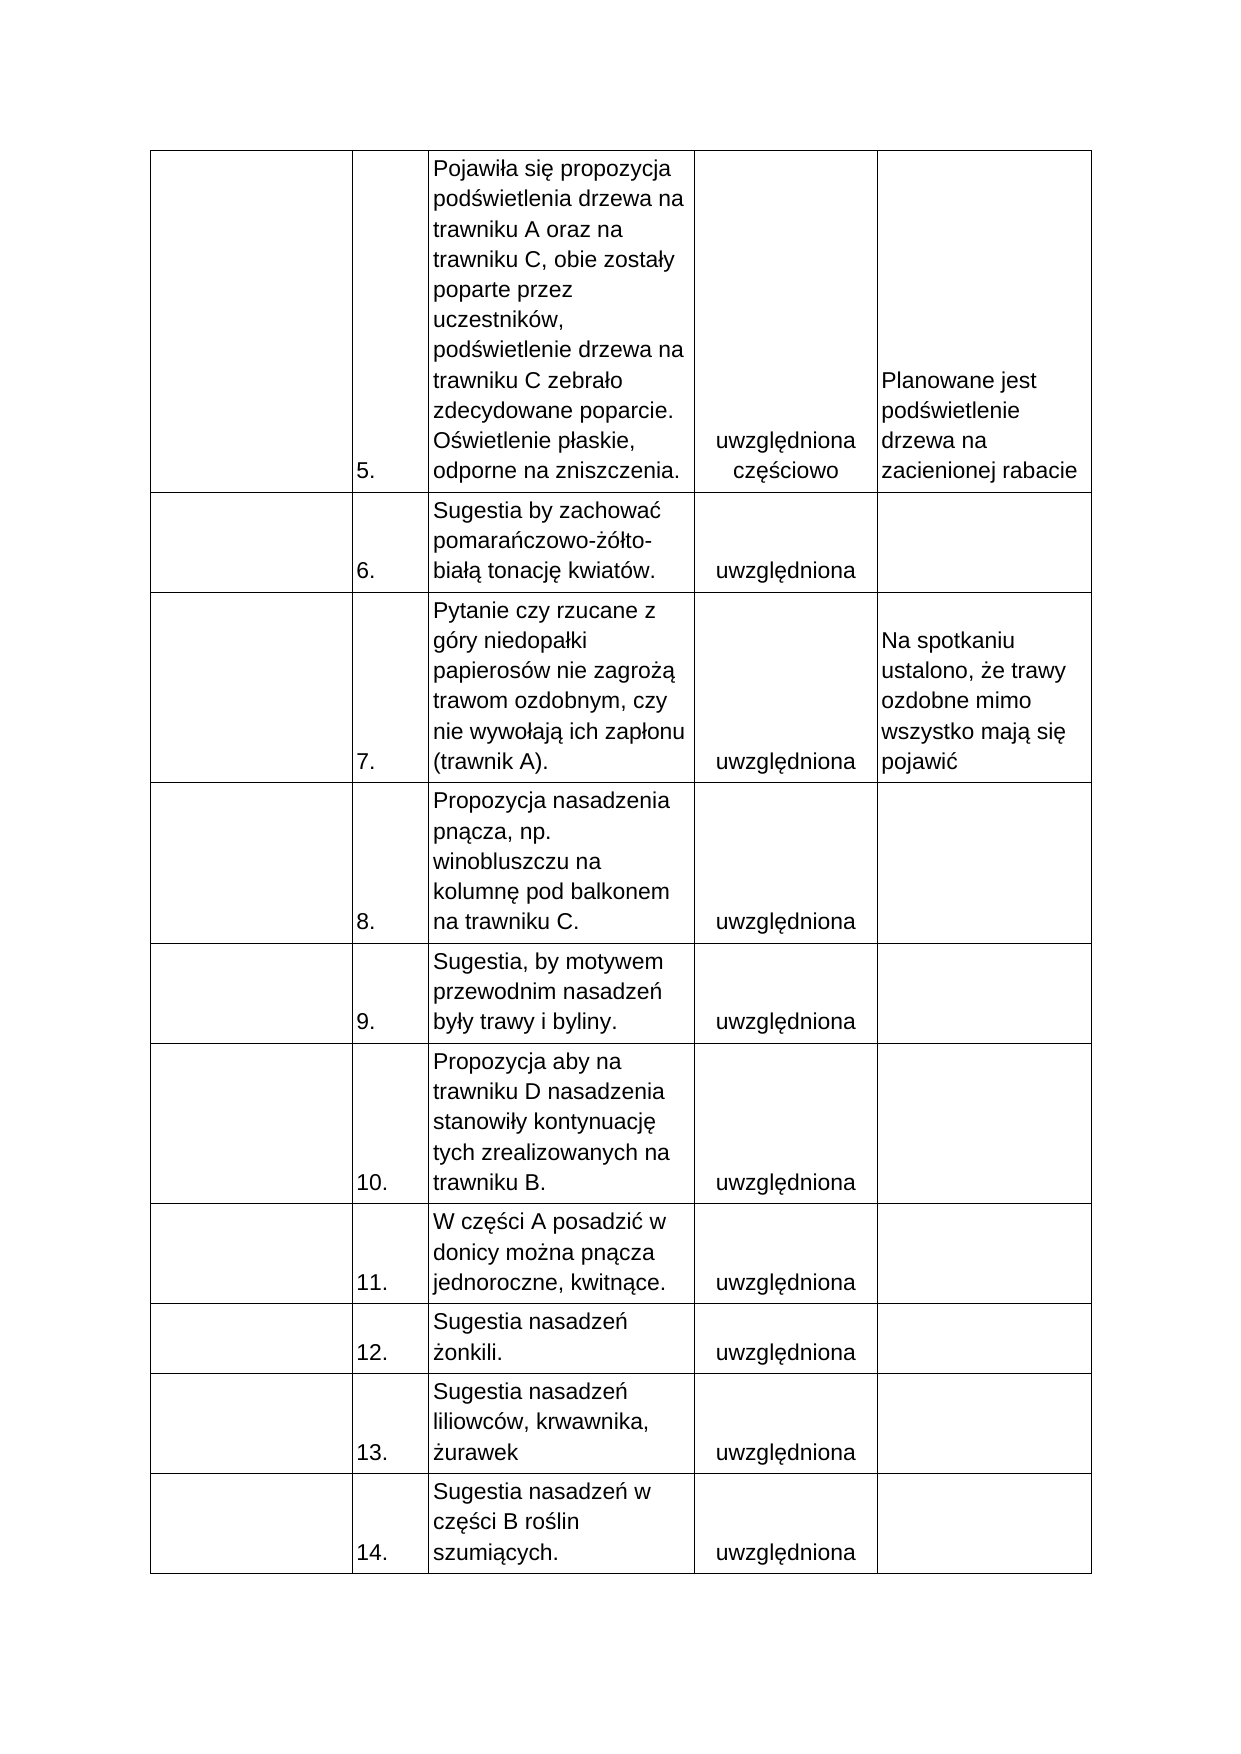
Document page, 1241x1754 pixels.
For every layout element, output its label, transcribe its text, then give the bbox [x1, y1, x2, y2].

table_cell Propozycja aby na trawniku D nasadzenia stanowiły kontynuację tych zrealizowanych na trawniku B. [429, 1044, 694, 1203]
table_cell Na spotkaniu ustalono, że trawy ozdobne mimo wszystko mają się pojawić [878, 593, 1091, 782]
table_cell Sugestia nasadzeń w części B roślin szumiących. [429, 1474, 694, 1573]
table_cell uwzględniona [695, 1374, 877, 1473]
table_cell uwzględniona [695, 1304, 877, 1373]
table_cell [151, 783, 352, 943]
table_cell 9. [353, 944, 428, 1043]
table_cell [151, 1304, 352, 1373]
table_cell 11. [353, 1204, 428, 1303]
table_cell Pojawiła się propozycja podświetlenia drzewa na trawniku A oraz na trawniku C, obie zostały poparte przez uczestników, podświetlenie drzewa na trawniku C zebrało zdecydowane poparcie. Oświetlenie płaskie, odporne na zniszczenia. [429, 151, 694, 492]
table_cell 5. [353, 151, 428, 492]
table_cell Sugestia by zachować pomarańczowo-żółto-białą tonację kwiatów. [429, 493, 694, 592]
table_cell Pytanie czy rzucane z góry niedopałki papierosów nie zagrożą trawom ozdobnym, czy nie wywołają ich zapłonu (trawnik A). [429, 593, 694, 782]
table_cell [151, 1204, 352, 1303]
table_cell [151, 944, 352, 1043]
table_cell [151, 1474, 352, 1573]
table_cell [151, 1044, 352, 1203]
table_cell [151, 593, 352, 782]
table_cell uwzględniona [695, 783, 877, 943]
table_cell [878, 1044, 1091, 1203]
table_cell 10. [353, 1044, 428, 1203]
table_cell 6. [353, 493, 428, 592]
table_cell 13. [353, 1374, 428, 1473]
table_cell uwzględniona częściowo [695, 151, 877, 492]
table_cell 7. [353, 593, 428, 782]
table_cell uwzględniona [695, 1044, 877, 1203]
table_cell [878, 783, 1091, 943]
table_cell [878, 1374, 1091, 1473]
table_cell uwzględniona [695, 593, 877, 782]
table_cell [878, 944, 1091, 1043]
table_cell Sugestia nasadzeń żonkili. [429, 1304, 694, 1373]
table_cell uwzględniona [695, 493, 877, 592]
table_cell uwzględniona [695, 1474, 877, 1573]
table_cell Sugestia nasadzeń liliowców, krwawnika, żurawek [429, 1374, 694, 1473]
table_cell [151, 1374, 352, 1473]
table_cell [878, 1474, 1091, 1573]
table_cell [878, 1204, 1091, 1303]
table_cell [151, 151, 352, 492]
table_cell W części A posadzić w donicy można pnącza jednoroczne, kwitnące. [429, 1204, 694, 1303]
table_cell Planowane jest podświetlenie drzewa na zacienionej rabacie [878, 151, 1091, 492]
table_cell Sugestia, by motywem przewodnim nasadzeń były trawy i byliny. [429, 944, 694, 1043]
table_cell [151, 493, 352, 592]
table_cell 12. [353, 1304, 428, 1373]
table_cell 14. [353, 1474, 428, 1573]
table_cell uwzględniona [695, 944, 877, 1043]
table_cell [878, 1304, 1091, 1373]
table_cell uwzględniona [695, 1204, 877, 1303]
table_cell Propozycja nasadzenia pnącza, np. winobluszczu na kolumnę pod balkonem na trawniku C. [429, 783, 694, 943]
table_cell [878, 493, 1091, 592]
table_cell 8. [353, 783, 428, 943]
